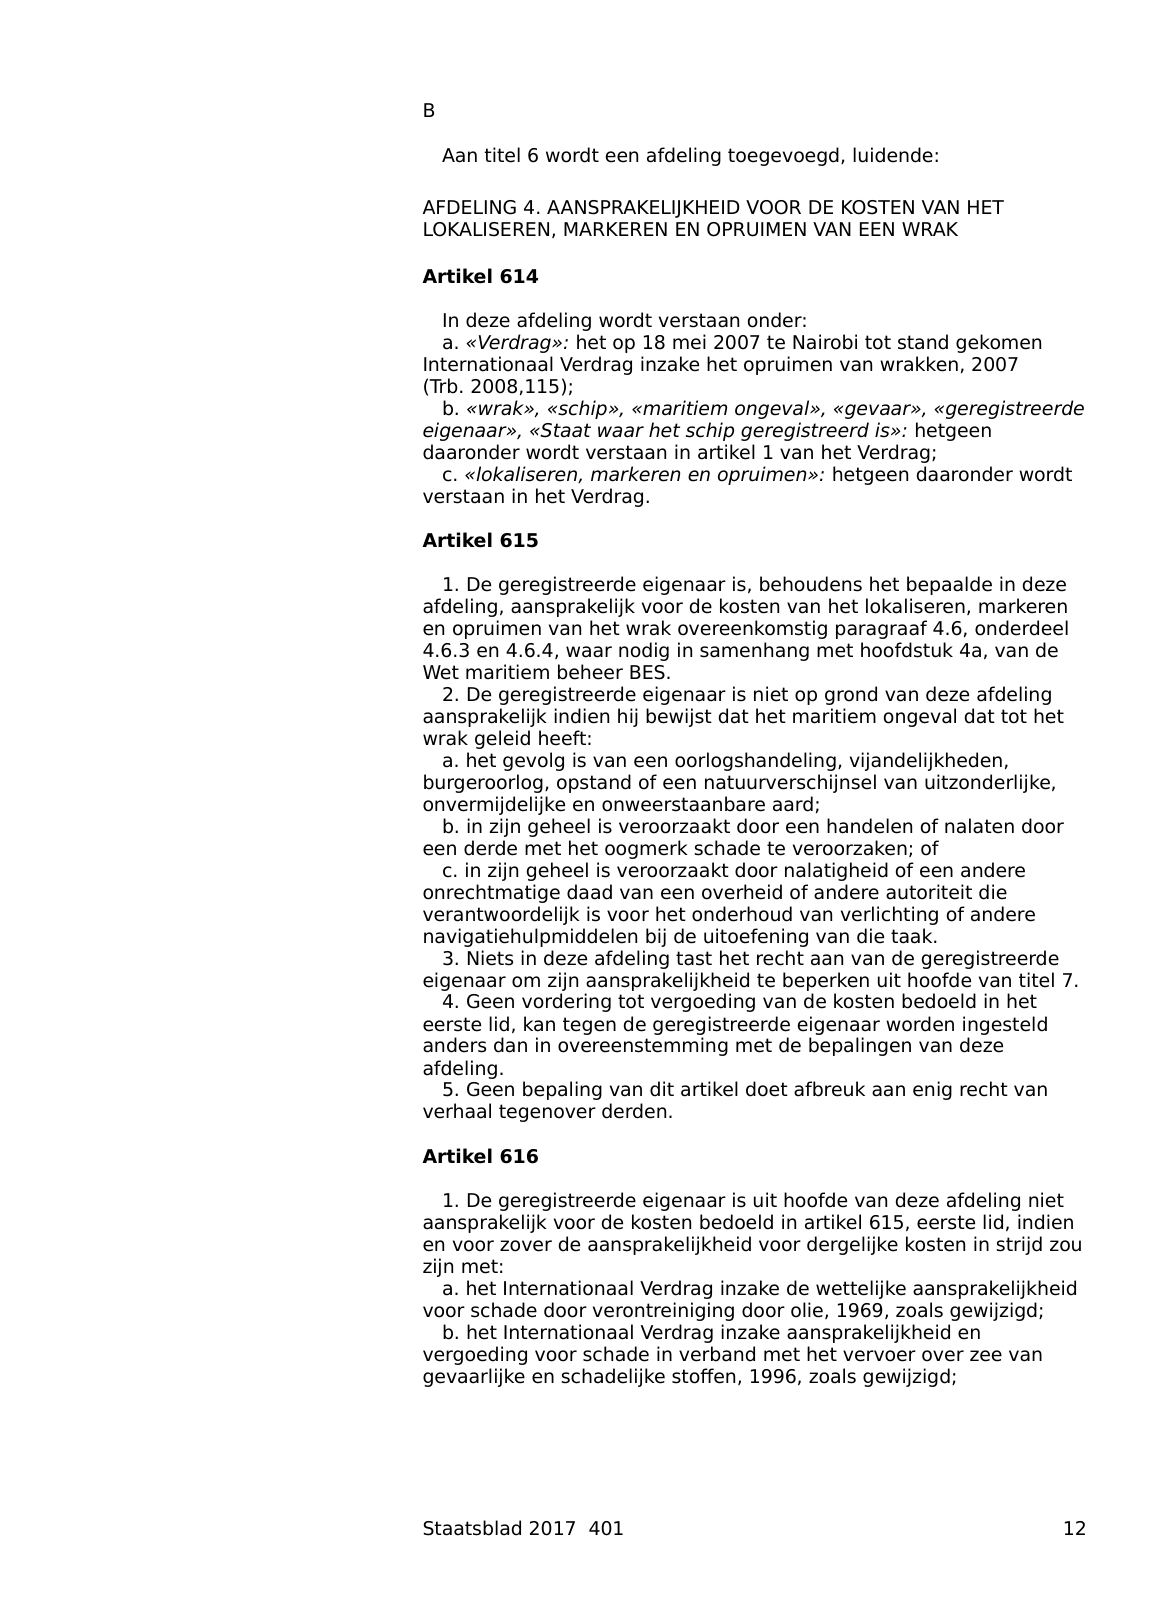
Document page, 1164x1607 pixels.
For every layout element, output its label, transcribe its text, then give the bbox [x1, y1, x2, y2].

text 3. Niets in deze afdeling tast het recht aan van de geregistreerde eigenaar om zijn aansprakelijkheid te beperken uit hoofde van titel 7. [422, 947, 1087, 991]
subtitle Artikel 615 [422, 530, 1087, 552]
text 1. De geregistreerde eigenaar is, behoudens het bepaalde in deze afdeling, aansprakelijk voor de kosten van het lokaliseren, markeren en opruimen van het wrak overeenkomstig paragraaf 4.6, onderdeel 4.6.3 en 4.6.4, waar nodig in samenhang met hoofdstuk 4a, van de Wet maritiem beheer BES. [422, 574, 1087, 684]
text a. «Verdrag»: het op 18 mei 2007 te Nairobi tot stand gekomen Internationaal Verdrag inzake het opruimen van wrakken, 2007 (Trb. 2008,115); [422, 332, 1087, 398]
text b. in zijn geheel is veroorzaakt door een handelen of nalaten door een derde met het oogmerk schade te veroorzaken; of [422, 816, 1087, 859]
text 2. De geregistreerde eigenaar is niet op grond van deze afdeling aansprakelijk indien hij bewijst dat het maritiem ongeval dat tot het wrak geleid heeft: [422, 684, 1087, 750]
text b. «wrak», «schip», «maritiem ongeval», «gevaar», «geregistreerde eigenaar», «Staat waar het schip geregistreerd is»: hetgeen daaronder wordt verstaan in artikel 1 van het Verdrag; [422, 398, 1087, 463]
text c. in zijn geheel is veroorzaakt door nalatigheid of een andere onrechtmatige daad van een overheid of andere autoriteit die verantwoordelijk is voor het onderhoud van verlichting of andere navigatiehulpmiddelen bij de uitoefening van die taak. [422, 859, 1087, 947]
subtitle Artikel 616 [422, 1146, 1087, 1167]
text 5. Geen bepaling van dit artikel doet afbreuk aan enig recht van verhaal tegenover derden. [422, 1079, 1087, 1123]
subtitle AFDELING 4. AANSPRAKELIJKHEID VOOR DE KOSTEN VAN HET LOKALISEREN, MARKEREN EN OPRUIMEN VAN EEN WRAK [422, 197, 1087, 241]
text Aan titel 6 wordt een afdeling toegevoegd, luidende: [422, 144, 1087, 167]
text 1. De geregistreerde eigenaar is uit hoofde van deze afdeling niet aansprakelijk voor de kosten bedoeld in artikel 615, eerste lid, indien en voor zover de aansprakelijkheid voor dergelijke kosten in strijd zou zijn met: [422, 1190, 1087, 1278]
text b. het Internationaal Verdrag inzake aansprakelijkheid en vergoeding voor schade in verband met het vervoer over zee van gevaarlijke en schadelijke stoffen, 1996, zoals gewijzigd; [422, 1322, 1087, 1387]
text In deze afdeling wordt verstaan onder: [422, 310, 1087, 332]
text a. het Internationaal Verdrag inzake de wettelijke aansprakelijkheid voor schade door verontreiniging door olie, 1969, zoals gewijzigd; [422, 1278, 1087, 1322]
subtitle Artikel 614 [422, 266, 1087, 287]
text B [422, 100, 1087, 122]
text 4. Geen vordering tot vergoeding van de kosten bedoeld in het eerste lid, kan tegen de geregistreerde eigenaar worden ingesteld anders dan in overeenstemming met de bepalingen van deze afdeling. [422, 991, 1087, 1079]
text a. het gevolg is van een oorlogshandeling, vijandelijkheden, burgeroorlog, opstand of een natuurverschijnsel van uitzonderlijke, onvermijdelijke en onweerstaanbare aard; [422, 750, 1087, 816]
text c. «lokaliseren, markeren en opruimen»: hetgeen daaronder wordt verstaan in het Verdrag. [422, 463, 1087, 507]
